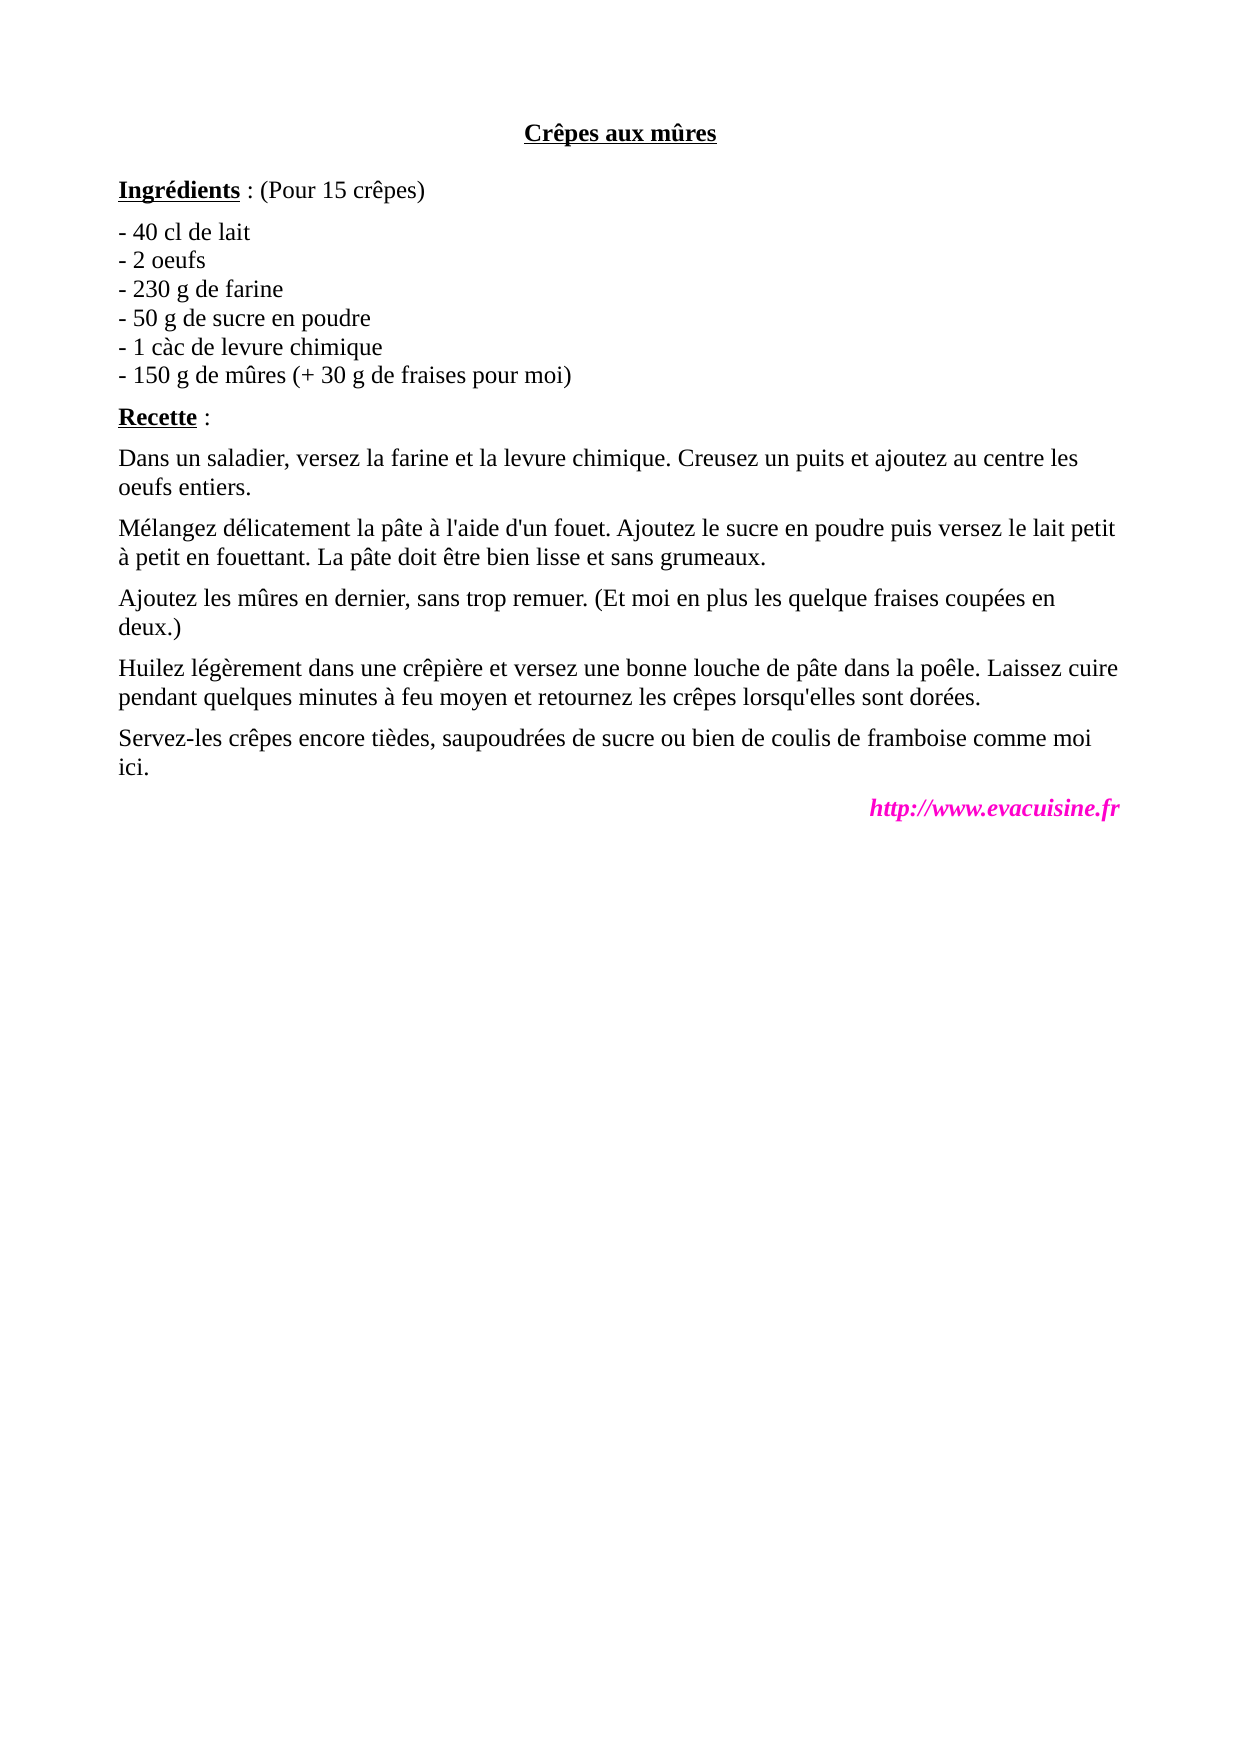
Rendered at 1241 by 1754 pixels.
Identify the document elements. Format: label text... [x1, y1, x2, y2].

text Huilez légèrement dans une crêpière et versez une bonne louche de pâte dans la poêle. Laissez cuire pendant quelques minutes à feu moyen et retournez les crêpes lorsqu'elles sont dorées. [118, 653, 1122, 711]
text http://www.evacuisine.fr [118, 793, 1122, 822]
text Ingrédients : (Pour 15 crêpes) [118, 176, 1122, 204]
text Mélangez délicatement la pâte à l'aide d'un fouet. Ajoutez le sucre en poudre puis versez le lait petit à petit en fouettant. La pâte doit être bien lisse et sans grumeaux. [118, 513, 1122, 571]
text Servez-les crêpes encore tièdes, saupoudrées de sucre ou bien de coulis de framboise comme moi ici. [118, 723, 1122, 781]
text Crêpes aux mûres [118, 118, 1122, 147]
text Ajoutez les mûres en dernier, sans trop remuer. (Et moi en plus les quelque fraises coupées en deux.) [118, 583, 1122, 641]
text Recette : [118, 402, 1122, 431]
text - 40 cl de lait - 2 oeufs - 230 g de farine - 50 g de sucre en poudre - 1 càc de levure chimique - 150 g de mûres (+ 30 g de fraises pour moi) [118, 217, 1122, 389]
text Dans un saladier, versez la farine et la levure chimique. Creusez un puits et ajoutez au centre les oeufs entiers. [118, 443, 1122, 501]
